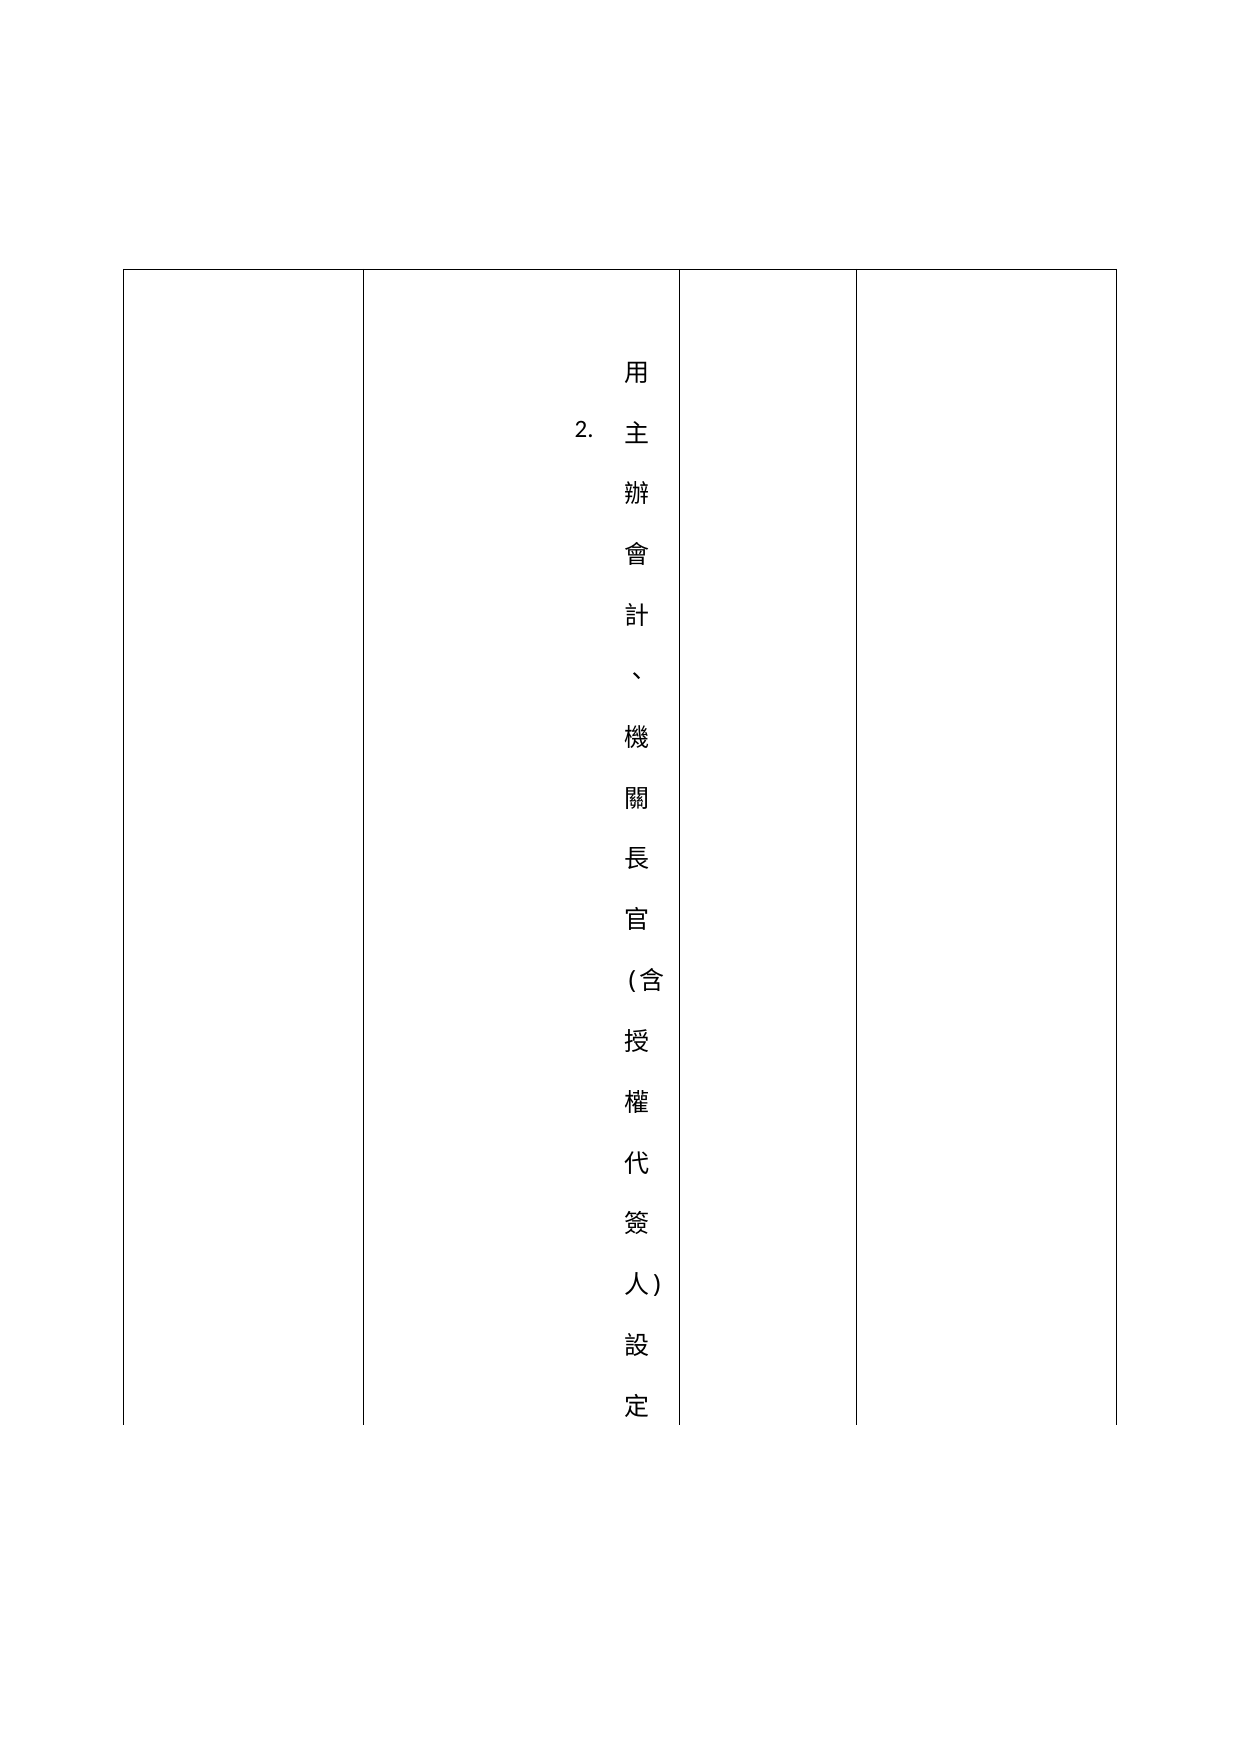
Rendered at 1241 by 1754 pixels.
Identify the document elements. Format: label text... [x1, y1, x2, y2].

table_cell 製單、覆核設定後，狀態自動為啟用 主辦會計、機關長官(含授權代簽人)設定後或卡號異動，狀態為未審，須經【憑證審核-主辦會計及機關長官層級】作業審核通過後，狀態才會顯示啟用 [364, 270, 679, 1424]
table_cell [124, 270, 363, 1424]
table_cell [680, 270, 856, 1424]
table_cell [857, 270, 1116, 1424]
